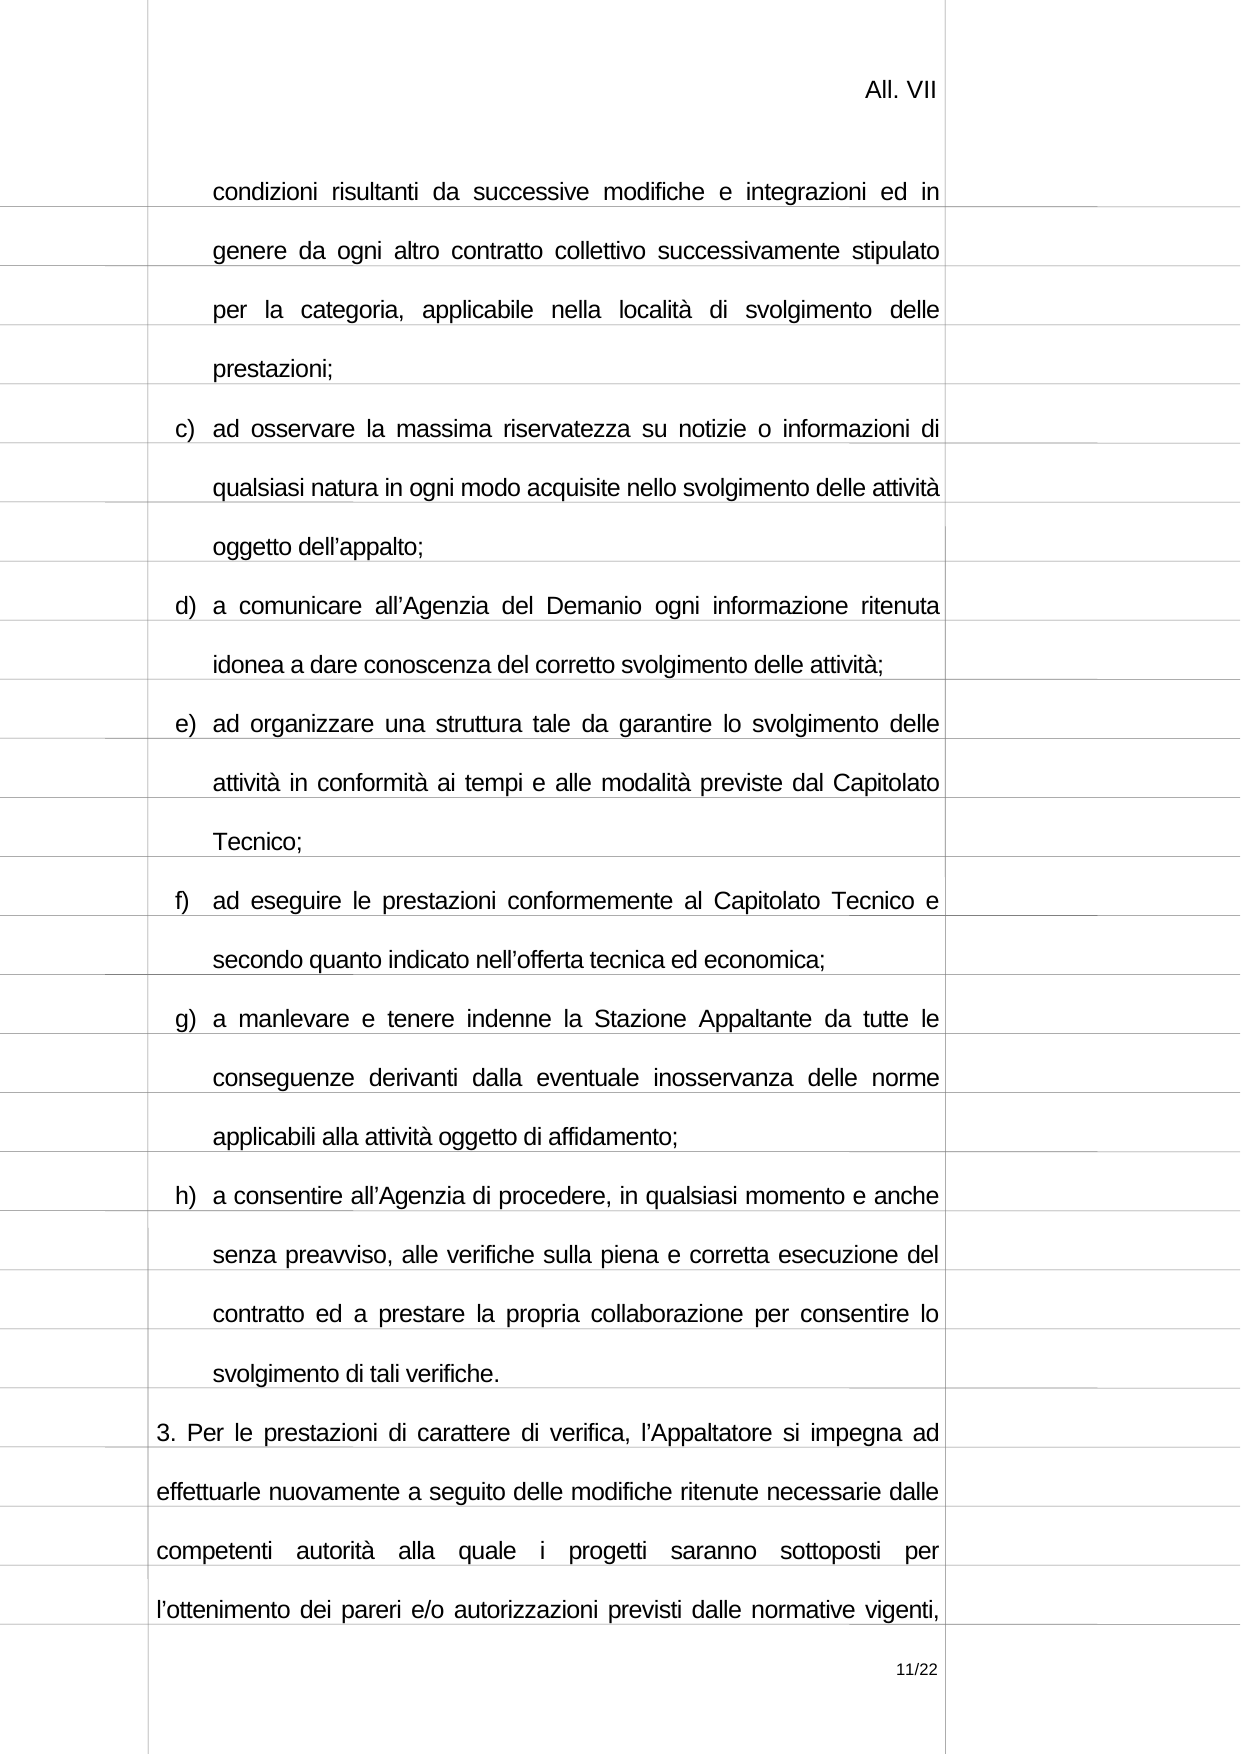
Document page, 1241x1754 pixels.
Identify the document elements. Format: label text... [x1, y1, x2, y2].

list a comunicare all’Agenzia del Demanio ogni informazione ritenuta [175, 567, 941, 619]
list conseguenze derivanti dalla eventuale inosservanza delle norme [175, 1034, 941, 1092]
list svolgimento di tali verifiche. [175, 1330, 941, 1387]
text effettuarle nuovamente a seguito delle modifiche ritenute necessarie dalle [156, 1448, 941, 1505]
list Tecnico; [175, 798, 941, 856]
list [175, 562, 941, 567]
list oggetto dell’appalto; [175, 503, 941, 560]
list [175, 975, 941, 980]
list qualsiasi natura in ogni modo acquisite nello svolgimento delle attività [175, 444, 941, 501]
list genere da ogni altro contratto collettivo successivamente stipulato [175, 207, 941, 265]
list ad osservare la massima riservatezza su notizie o informazioni di [175, 390, 941, 442]
text competenti autorità alla quale i progetti saranno sottoposti per [156, 1507, 941, 1564]
list a consentire all’Agenzia di procedere, in qualsiasi momento e anche [175, 1158, 941, 1210]
text 3. Per le prestazioni di carattere di verifica, l’Appaltatore si impegna ad [156, 1394, 941, 1446]
list attività in conformità ai tempi e alle modalità previste dal Capitolato [175, 739, 941, 797]
list [175, 1152, 941, 1158]
list a manlevare e tenere indenne la Stazione Appaltante da tutte le [175, 980, 941, 1033]
list prestazioni; [175, 326, 941, 383]
list [175, 857, 941, 862]
list ad eseguire le prestazioni conformemente al Capitolato Tecnico e [175, 862, 941, 915]
list per la categoria, applicabile nella località di svolgimento delle [175, 267, 941, 324]
list senza preavviso, alle verifiche sulla piena e corretta esecuzione del [175, 1212, 941, 1269]
list applicabili alla attività oggetto di affidamento; [175, 1093, 941, 1151]
list contratto ed a prestare la propria collaborazione per consentire lo [175, 1271, 941, 1328]
list secondo quanto indicato nell’offerta tecnica ed economica; [175, 916, 941, 974]
list idonea a dare conoscenza del corretto svolgimento delle attività; [175, 621, 941, 678]
list ad organizzare una struttura tale da garantire lo svolgimento delle [175, 685, 941, 738]
list condizioni risultanti da successive modifiche e integrazioni ed in [175, 153, 941, 206]
text l’ottenimento dei pareri e/o autorizzazioni previsti dalle normative vigenti, [156, 1566, 941, 1623]
list [175, 680, 941, 685]
